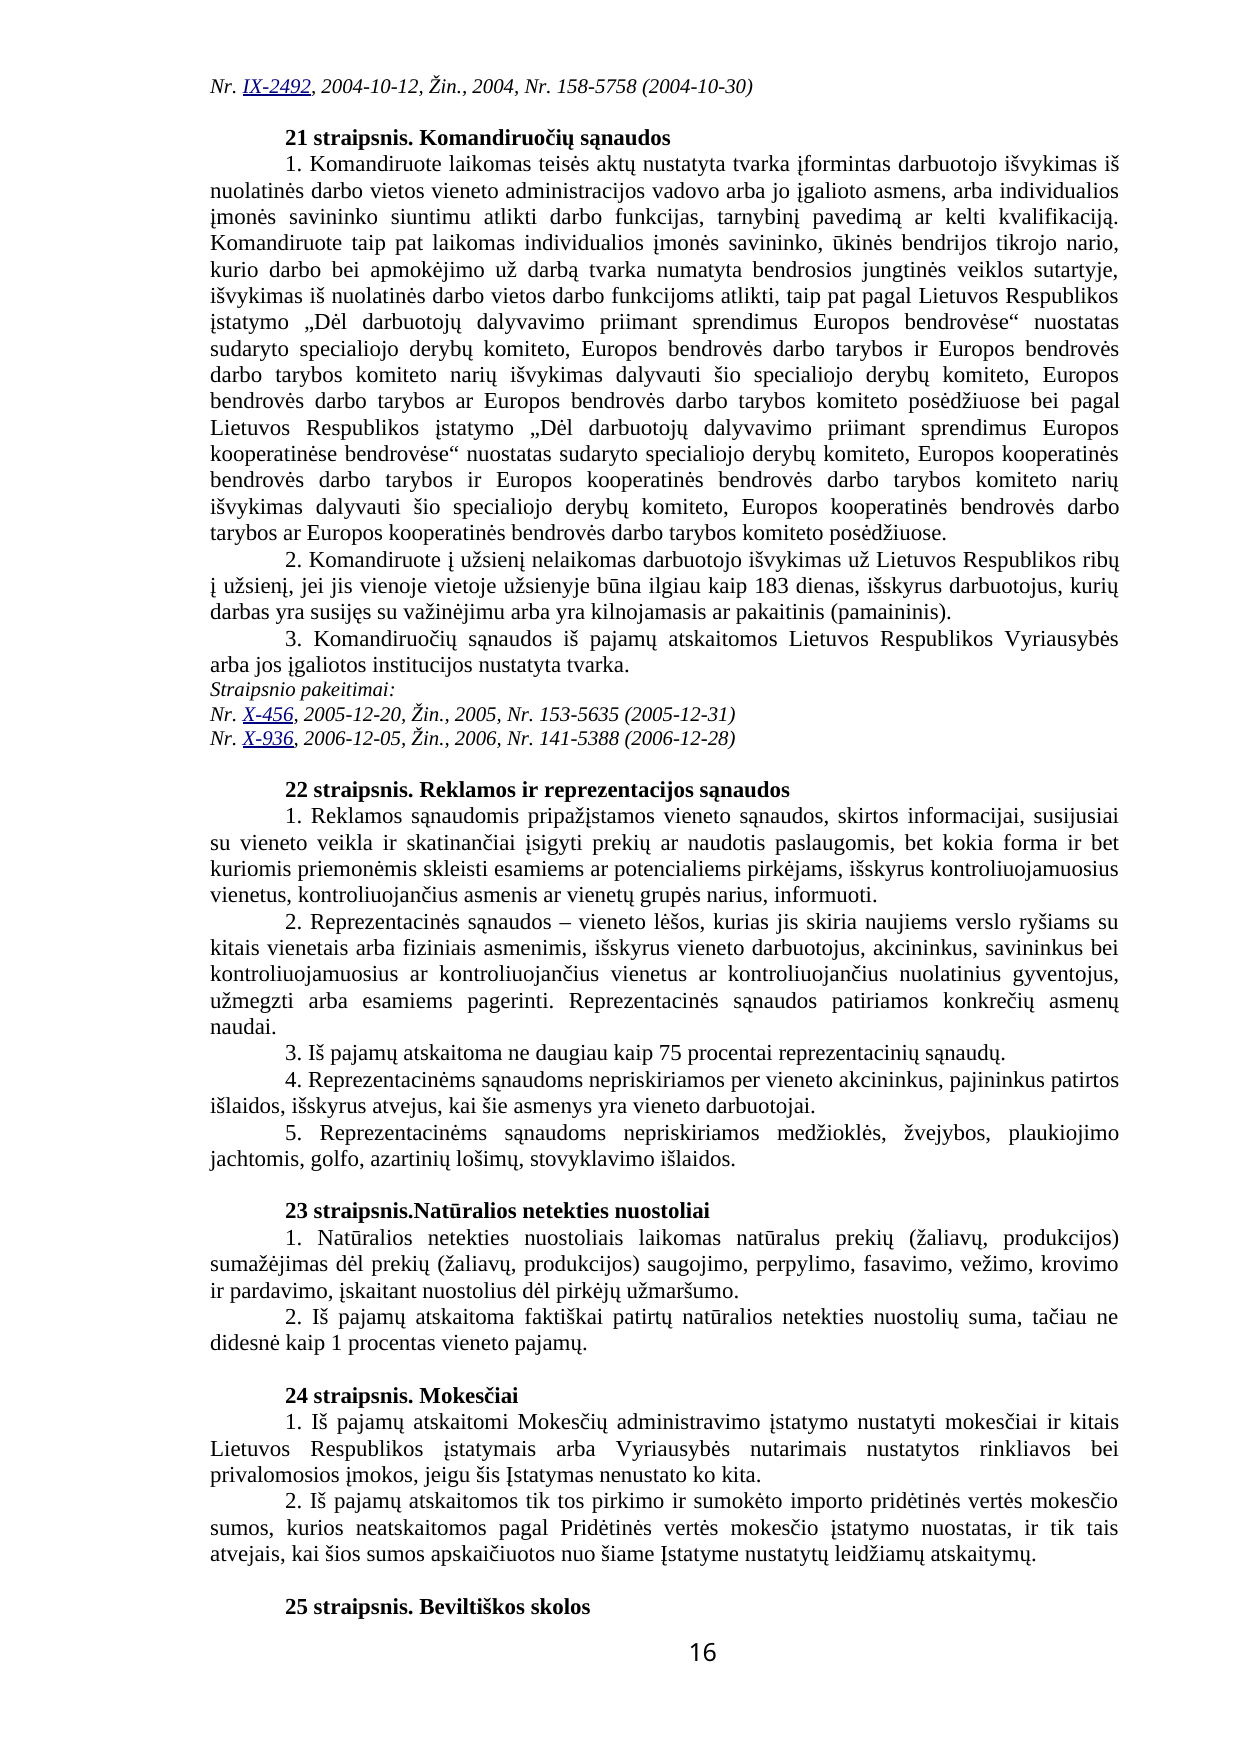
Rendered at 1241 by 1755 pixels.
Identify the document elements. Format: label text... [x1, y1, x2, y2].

text 4. Reprezentacinėms sąnaudoms nepriskiriamos per vieneto akcininkus, pajininkus patirtos išlaidos, išskyrus atvejus, kai šie asmenys yra vieneto darbuotojai. [210, 1066, 1120, 1118]
subtitle 21 straipsnis. Komandiruočių sąnaudos [210, 124, 1120, 150]
text 2. Komandiruote į užsienį nelaikomas darbuotojo išvykimas už Lietuvos Respublikos ribų į užsienį, jei jis vienoje vietoje užsienyje būna ilgiau kaip 183 dienas, išskyrus darbuotojus, kurių darbas yra susijęs su važinėjimu arba yra kilnojamasis ar pakaitinis (pamaininis). [210, 546, 1120, 625]
text 1. Iš pajamų atskaitomi Mokesčių administravimo įstatymo nustatyti mokesčiai ir kitais Lietuvos Respublikos įstatymais arba Vyriausybės nutarimais nustatytos rinkliavos bei privalomosios įmokos, jeigu šis Įstatymas nenustato ko kita. [210, 1408, 1120, 1487]
text 22 straipsnis. Reklamos ir reprezentacijos sąnaudos [210, 776, 1120, 802]
text 1. Natūralios netekties nuostoliais laikomas natūralus prekių (žaliavų, produkcijos) sumažėjimas dėl prekių (žaliavų, produkcijos) saugojimo, perpylimo, fasavimo, vežimo, krovimo ir pardavimo, įskaitant nuostolius dėl pirkėjų užmaršumo. [210, 1224, 1120, 1303]
text Nr. X-936, 2006-12-05, Žin., 2006, Nr. 141-5388 (2006-12-28) [210, 726, 1120, 749]
text 3. Iš pajamų atskaitoma ne daugiau kaip 75 procentai reprezentacinių sąnaudų. [210, 1039, 1120, 1066]
text 1. Komandiruote laikomas teisės aktų nustatyta tvarka įformintas darbuotojo išvykimas iš nuolatinės darbo vietos vieneto administracijos vadovo arba jo įgalioto asmens, arba individualios įmonės savininko siuntimu atlikti darbo funkcijas, tarnybinį pavedimą ar kelti kvalifikaciją. Komandiruote taip pat laikomas individualios įmonės savininko, ūkinės bendrijos tikrojo nario, kurio darbo bei apmokėjimo už darbą tvarka numatyta bendrosios jungtinės veiklos sutartyje, išvykimas iš nuolatinės darbo vietos darbo funkcijoms atlikti, taip pat pagal Lietuvos Respublikos įstatymo „Dėl darbuotojų dalyvavimo priimant sprendimus Europos bendrovėse“ nuostatas sudaryto specialiojo derybų komiteto, Europos bendrovės darbo tarybos ir Europos bendrovės darbo tarybos komiteto narių išvykimas dalyvauti šio specialiojo derybų komiteto, Europos bendrovės darbo tarybos ar Europos bendrovės darbo tarybos komiteto posėdžiuose bei pagal Lietuvos Respublikos įstatymo „Dėl darbuotojų dalyvavimo priimant sprendimus Europos kooperatinėse bendrovėse“ nuostatas sudaryto specialiojo derybų komiteto, Europos kooperatinės bendrovės darbo tarybos ir Europos kooperatinės bendrovės darbo tarybos komiteto narių išvykimas dalyvauti šio specialiojo derybų komiteto, Europos kooperatinės bendrovės darbo tarybos ar Europos kooperatinės bendrovės darbo tarybos komiteto posėdžiuose. [210, 150, 1120, 546]
text 24 straipsnis. Mokesčiai [210, 1382, 1120, 1408]
text 3. Komandiruočių sąnaudos iš pajamų atskaitomos Lietuvos Respublikos Vyriausybės arba jos įgaliotos institucijos nustatyta tvarka. [210, 625, 1120, 677]
text 2. Reprezentacinės sąnaudos – vieneto lėšos, kurias jis skiria naujiems verslo ryšiams su kitais vienetais arba fiziniais asmenimis, išskyrus vieneto darbuotojus, akcininkus, savininkus bei kontroliuojamuosius ar kontroliuojančius vienetus ar kontroliuojančius nuolatinius gyventojus, užmegzti arba esamiems pagerinti. Reprezentacinės sąnaudos patiriamos konkrečių asmenų naudai. [210, 908, 1120, 1039]
text Nr. IX-2492, 2004-10-12, Žin., 2004, Nr. 158-5758 (2004-10-30) [210, 73, 1120, 98]
text 2. Iš pajamų atskaitoma faktiškai patirtų natūralios netekties nuostolių suma, tačiau ne didesnė kaip 1 procentas vieneto pajamų. [210, 1303, 1120, 1356]
text 5. Reprezentacinėms sąnaudoms nepriskiriamos medžioklės, žvejybos, plaukiojimo jachtomis, golfo, azartinių lošimų, stovyklavimo išlaidos. [210, 1118, 1120, 1171]
text Straipsnio pakeitimai: [210, 677, 1120, 701]
text 1. Reklamos sąnaudomis pripažįstamos vieneto sąnaudos, skirtos informacijai, susijusiai su vieneto veikla ir skatinančiai įsigyti prekių ar naudotis paslaugomis, bet kokia forma ir bet kuriomis priemonėmis skleisti esamiems ar potencialiems pirkėjams, išskyrus kontroliuojamuosius vienetus, kontroliuojančius asmenis ar vienetų grupės narius, informuoti. [210, 802, 1120, 908]
subtitle 23 straipsnis.Natūralios netekties nuostoliai [210, 1198, 1120, 1224]
text 2. Iš pajamų atskaitomos tik tos pirkimo ir sumokėto importo pridėtinės vertės mokesčio sumos, kurios neatskaitomos pagal Pridėtinės vertės mokesčio įstatymo nuostatas, ir tik tais atvejais, kai šios sumos apskaičiuotos nuo šiame Įstatyme nustatytų leidžiamų atskaitymų. [210, 1487, 1120, 1567]
text 25 straipsnis. Beviltiškos skolos [210, 1593, 1120, 1619]
text Nr. X-456, 2005-12-20, Žin., 2005, Nr. 153-5635 (2005-12-31) [210, 701, 1120, 726]
